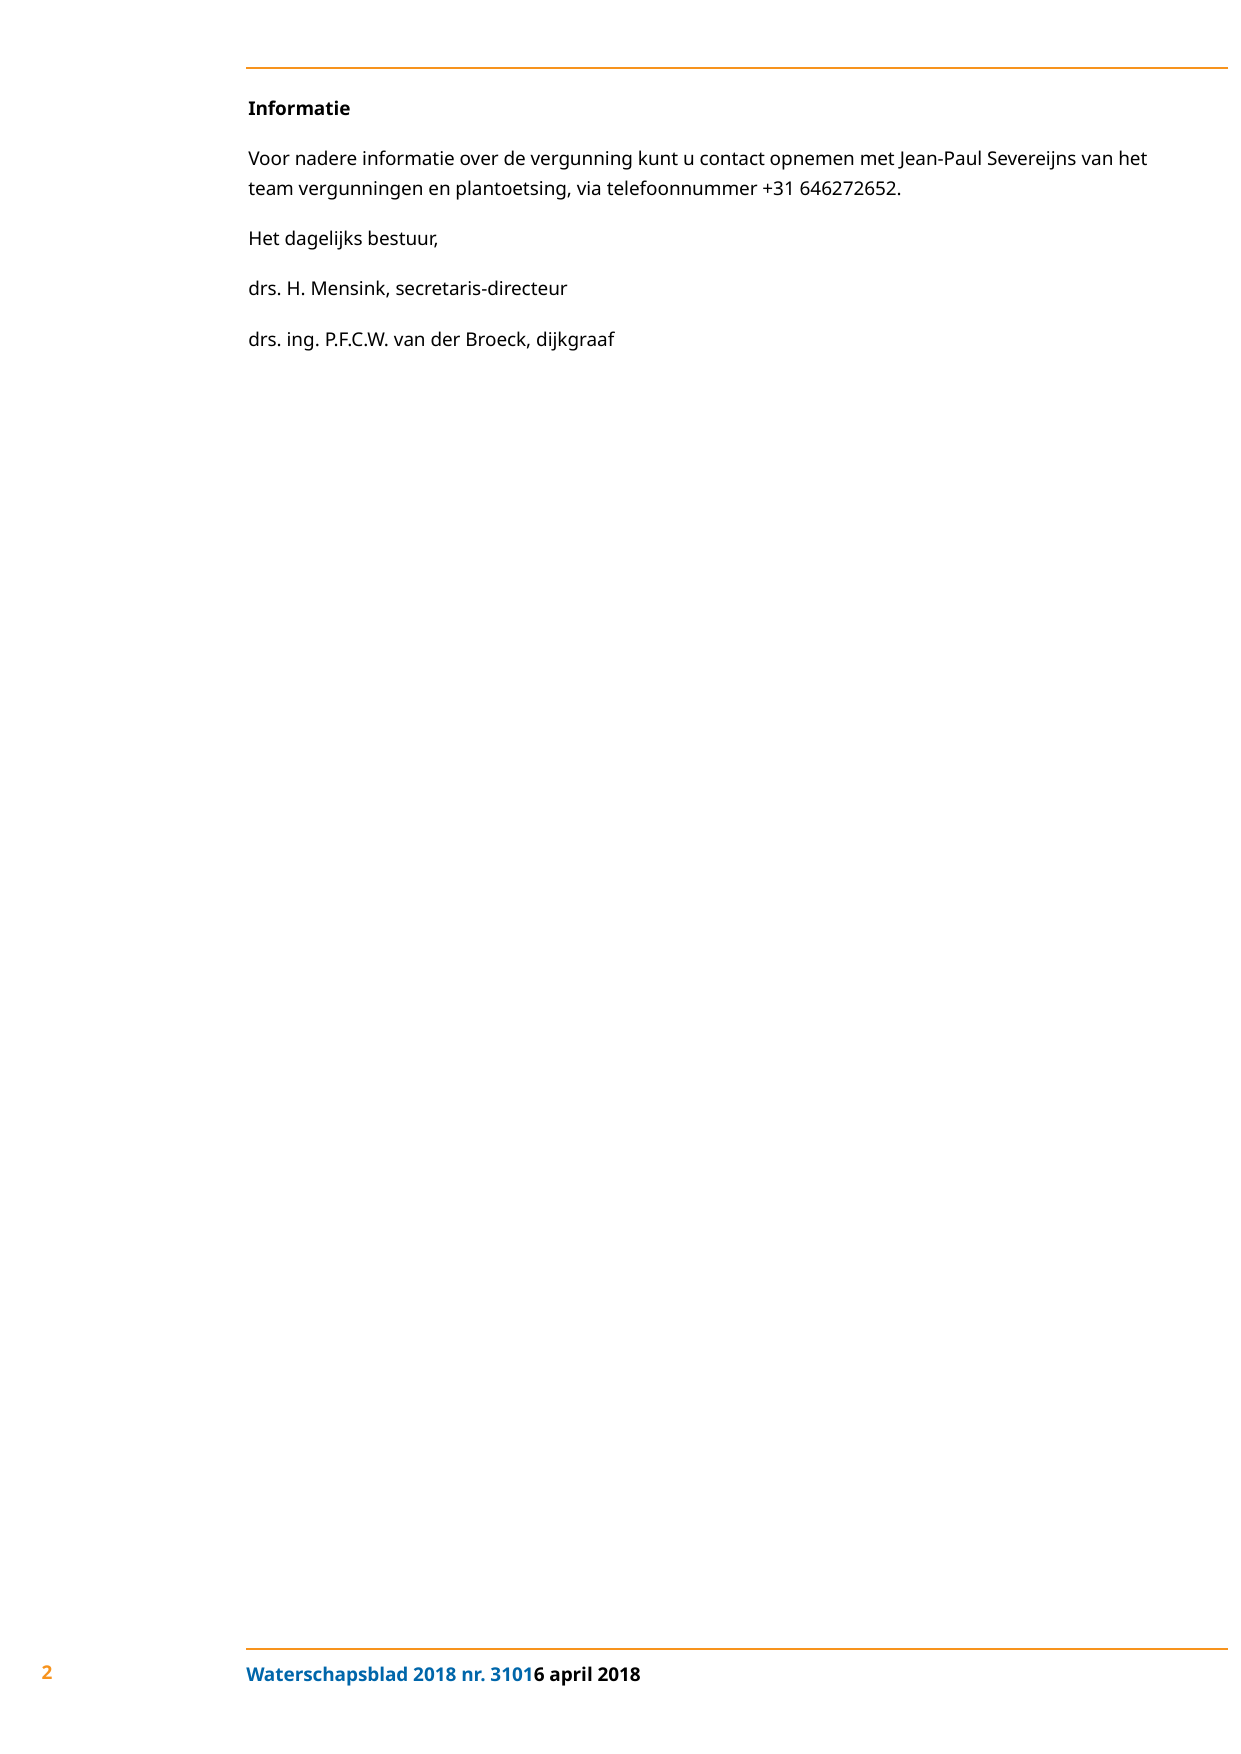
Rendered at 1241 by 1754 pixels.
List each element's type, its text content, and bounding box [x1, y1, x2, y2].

picture [41, 47, 231, 172]
text drs. H. Mensink, secretaris-directeur [248, 276, 1152, 301]
text drs. ing. P.F.C.W. van der Broeck, dijkgraaf [248, 326, 1152, 352]
text Informatie [248, 95, 1152, 121]
text Het dagelijks bestuur, [248, 225, 1152, 251]
text Voor nadere informatie over de vergunning kunt u contact opnemen met Jean-Paul Severeijns van het team vergunningen en plantoetsing, via telefoonnummer +31 646272652. [248, 145, 1152, 201]
